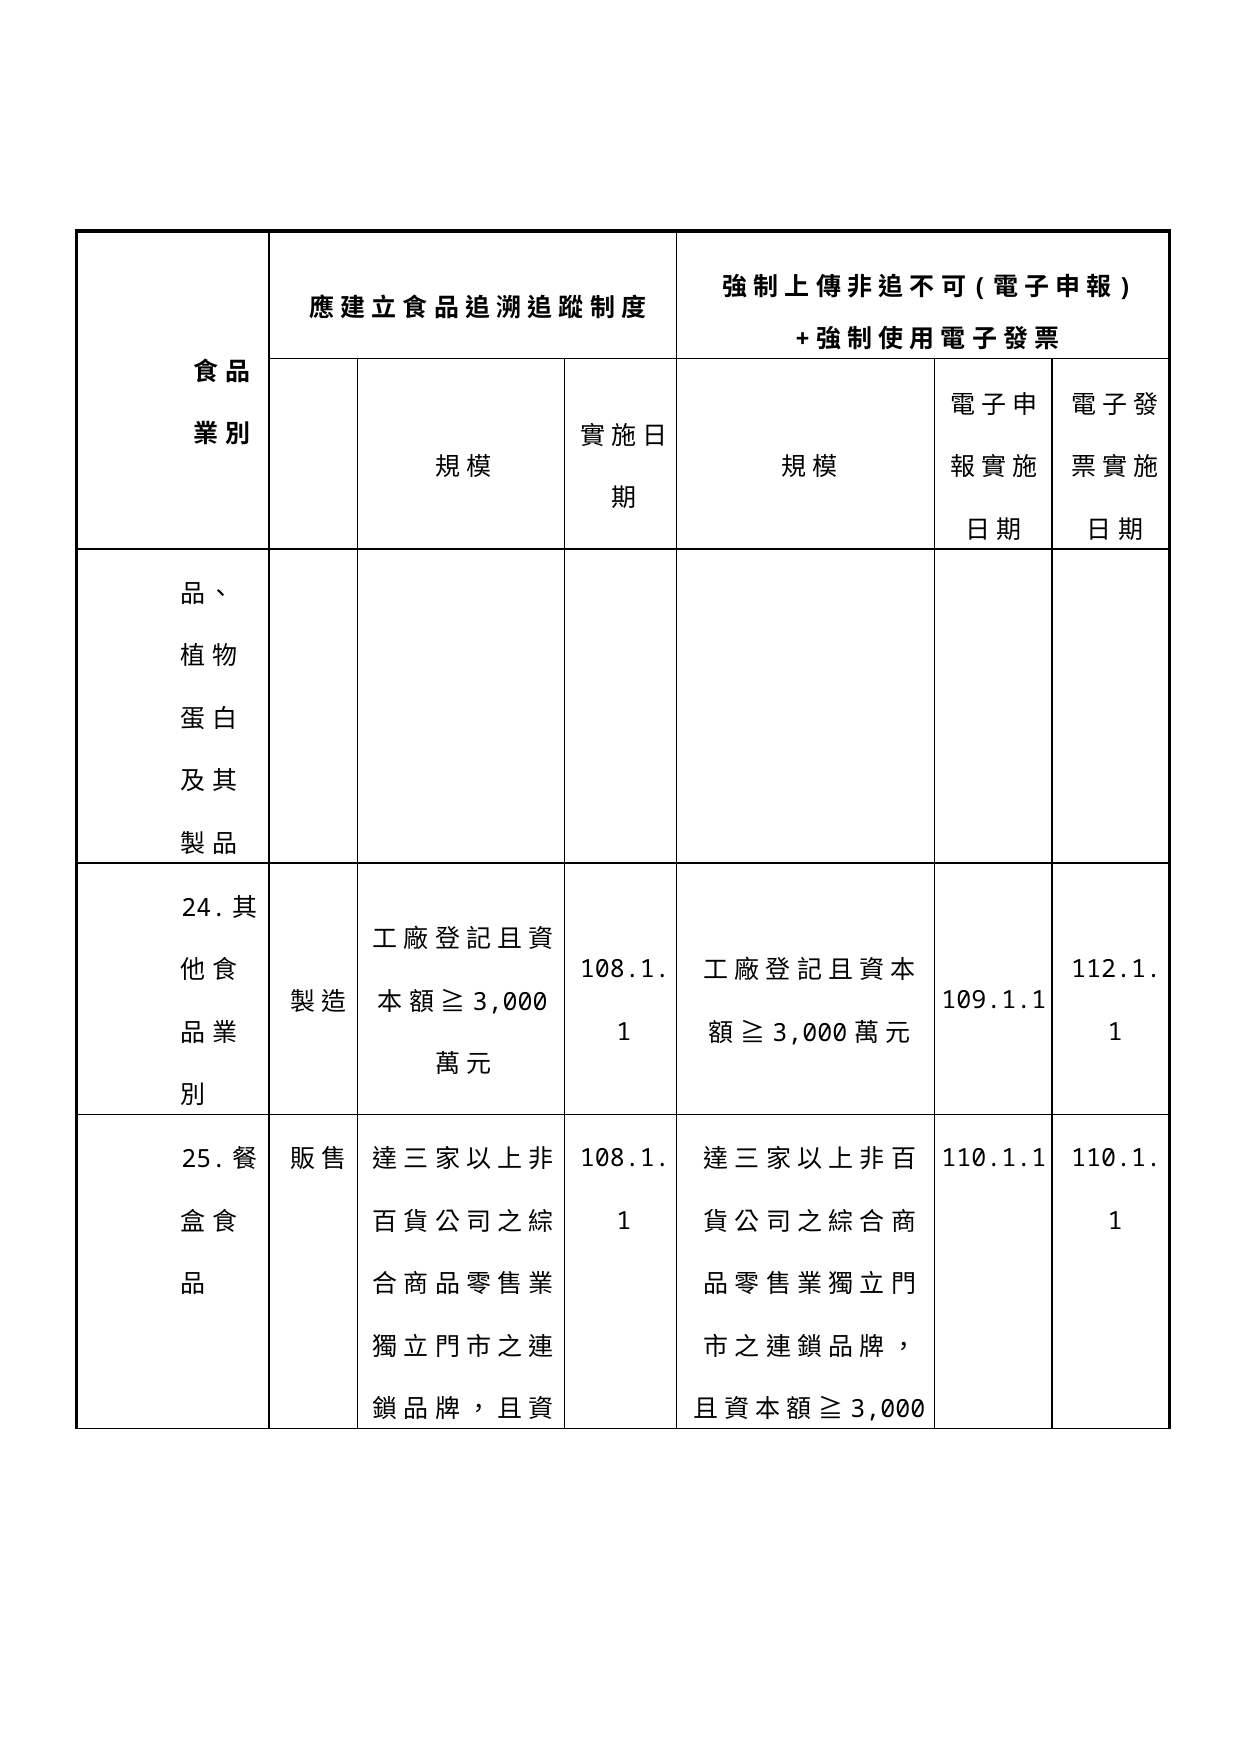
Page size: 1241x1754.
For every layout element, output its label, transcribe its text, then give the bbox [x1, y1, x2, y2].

table_cell 108.1.1 [565, 864, 676, 1114]
table_cell [270, 359, 357, 548]
table_cell 工廠登記且資本額≧3,000萬元 [677, 864, 934, 1114]
table_cell 品、植物蛋白及其製品 [78, 550, 268, 862]
table_cell 電子發票實施日期 [1053, 359, 1168, 548]
table_header 強制上傳非追不可(電子申報) +強制使用電子發票 [677, 233, 1168, 357]
table_cell [565, 550, 676, 862]
table_cell [935, 550, 1051, 862]
table_cell [1053, 550, 1168, 862]
table_cell 109.1.1 [935, 864, 1051, 1114]
table_cell 電子申報實施日期 [935, 359, 1051, 548]
table_cell 工廠登記且資本額≧3,000萬元 [358, 864, 564, 1114]
table_cell 規模 [677, 359, 934, 548]
table_cell [358, 550, 564, 862]
table_cell 110.1.1 [1053, 1115, 1168, 1428]
table_cell 製造 [270, 864, 357, 1114]
table_cell 實施日期 [565, 359, 676, 548]
table_cell 規模 [358, 359, 564, 548]
table_cell 108.1.1 [565, 1115, 676, 1428]
table_cell 達三家以上非百貨公司之綜合商品零售業獨立門市之連鎖品牌，且資本額≧3,000 [677, 1115, 934, 1428]
table_header 應建立食品追溯追蹤制度 [270, 233, 676, 357]
table_cell 25.餐盒食品 [78, 1115, 268, 1428]
table_cell 110.1.1 [935, 1115, 1051, 1428]
table_cell 24.其他食品業別 [78, 864, 268, 1114]
table_cell 112.1.1 [1053, 864, 1168, 1114]
table_cell [677, 550, 934, 862]
table_header 食品業別 [78, 233, 268, 548]
table_cell [270, 550, 357, 862]
table_cell 達三家以上非百貨公司之綜合商品零售業獨立門市之連鎖品牌，且資 [358, 1115, 564, 1428]
table_cell 販售 [270, 1115, 357, 1428]
